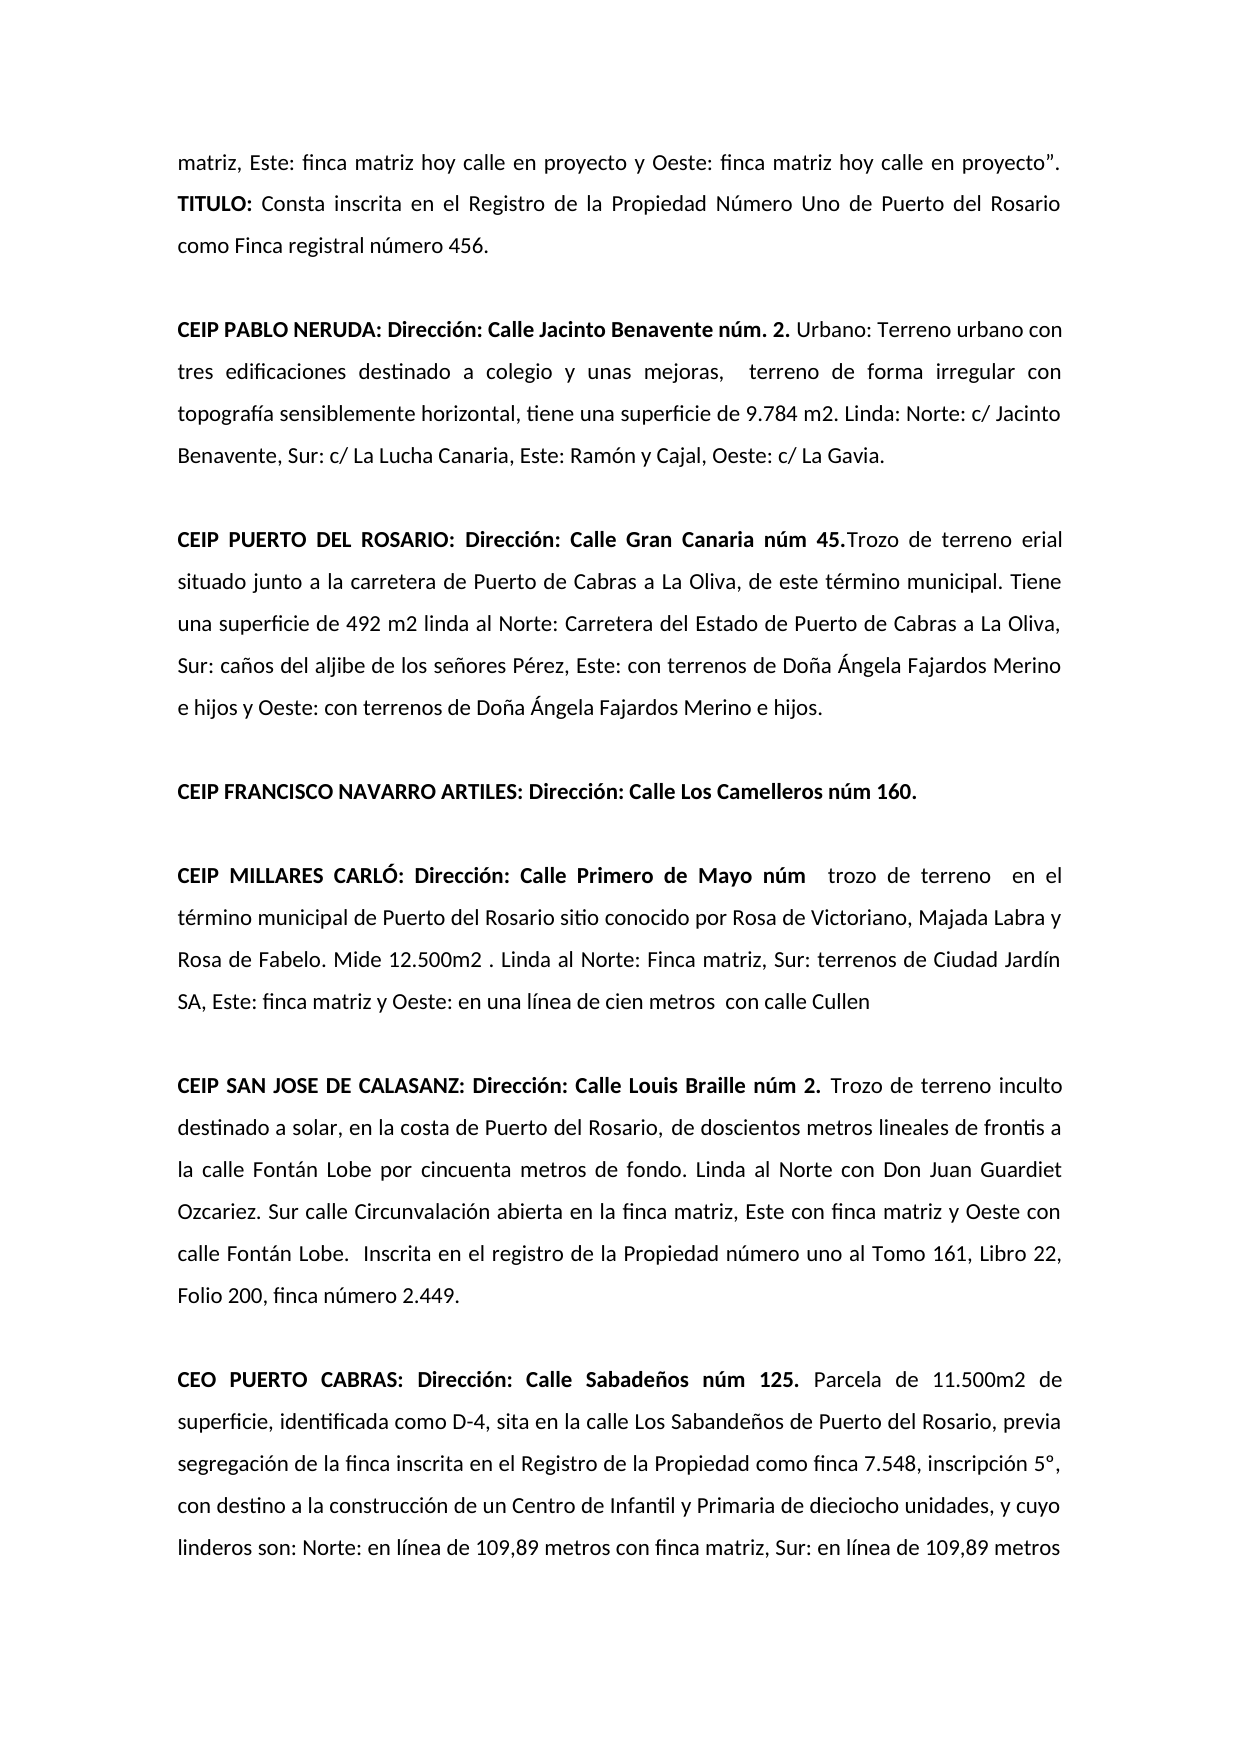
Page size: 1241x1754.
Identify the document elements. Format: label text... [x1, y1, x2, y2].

text CEIP SAN JOSE DE CALASANZ: Dirección: Calle Louis Braille núm 2. Trozo de terreno inculto destinado a solar, en la costa de Puerto del Rosario, de doscientos metros lineales de frontis a la calle Fontán Lobe por cincuenta metros de fondo. Linda al Norte con Don Juan Guardiet Ozcariez. Sur calle Circunvalación abierta en la finca matriz, Este con finca matriz y Oeste con calle Fontán Lobe. Inscrita en el registro de la Propiedad número uno al Tomo 161, Libro 22, Folio 200, finca número 2.449. [177, 1071, 1063, 1309]
text CEIP PUERTO DEL ROSARIO: Dirección: Calle Gran Canaria núm 45.Trozo de terreno erial situado junto a la carretera de Puerto de Cabras a La Oliva, de este término municipal. Tiene una superficie de 492 m2 linda al Norte: Carretera del Estado de Puerto de Cabras a La Oliva, Sur: caños del aljibe de los señores Pérez, Este: con terrenos de Doña Ángela Fajardos Merino e hijos y Oeste: con terrenos de Doña Ángela Fajardos Merino e hijos. [177, 525, 1063, 721]
text CEIP FRANCISCO NAVARRO ARTILES: Dirección: Calle Los Camelleros núm 160. [177, 777, 1063, 805]
text CEIP PABLO NERUDA: Dirección: Calle Jacinto Benavente núm. 2. Urbano: Terreno urbano con tres edificaciones destinado a colegio y unas mejoras, terreno de forma irregular con topografía sensiblemente horizontal, tiene una superficie de 9.784 m2. Linda: Norte: c/ Jacinto Benavente, Sur: c/ La Lucha Canaria, Este: Ramón y Cajal, Oeste: c/ La Gavia. [177, 316, 1063, 469]
text matriz, Este: finca matriz hoy calle en proyecto y Oeste: finca matriz hoy calle en proyecto”. TITULO: Consta inscrita en el Registro de la Propiedad Número Uno de Puerto del Rosario como Finca registral número 456. [177, 148, 1063, 259]
text CEIP MILLARES CARLÓ: Dirección: Calle Primero de Mayo núm trozo de terreno en el término municipal de Puerto del Rosario sitio conocido por Rosa de Victoriano, Majada Labra y Rosa de Fabelo. Mide 12.500m2 . Linda al Norte: Finca matriz, Sur: terrenos de Ciudad Jardín SA, Este: finca matriz y Oeste: en una línea de cien metros con calle Cullen [177, 861, 1063, 1015]
text CEO PUERTO CABRAS: Dirección: Calle Sabadeños núm 125. Parcela de 11.500m2 de superficie, identificada como D-4, sita en la calle Los Sabandeños de Puerto del Rosario, previa segregación de la finca inscrita en el Registro de la Propiedad como finca 7.548, inscripción 5º, con destino a la construcción de un Centro de Infantil y Primaria de dieciocho unidades, y cuyo linderos son: Norte: en línea de 109,89 metros con finca matriz, Sur: en línea de 109,89 metros [177, 1365, 1063, 1561]
